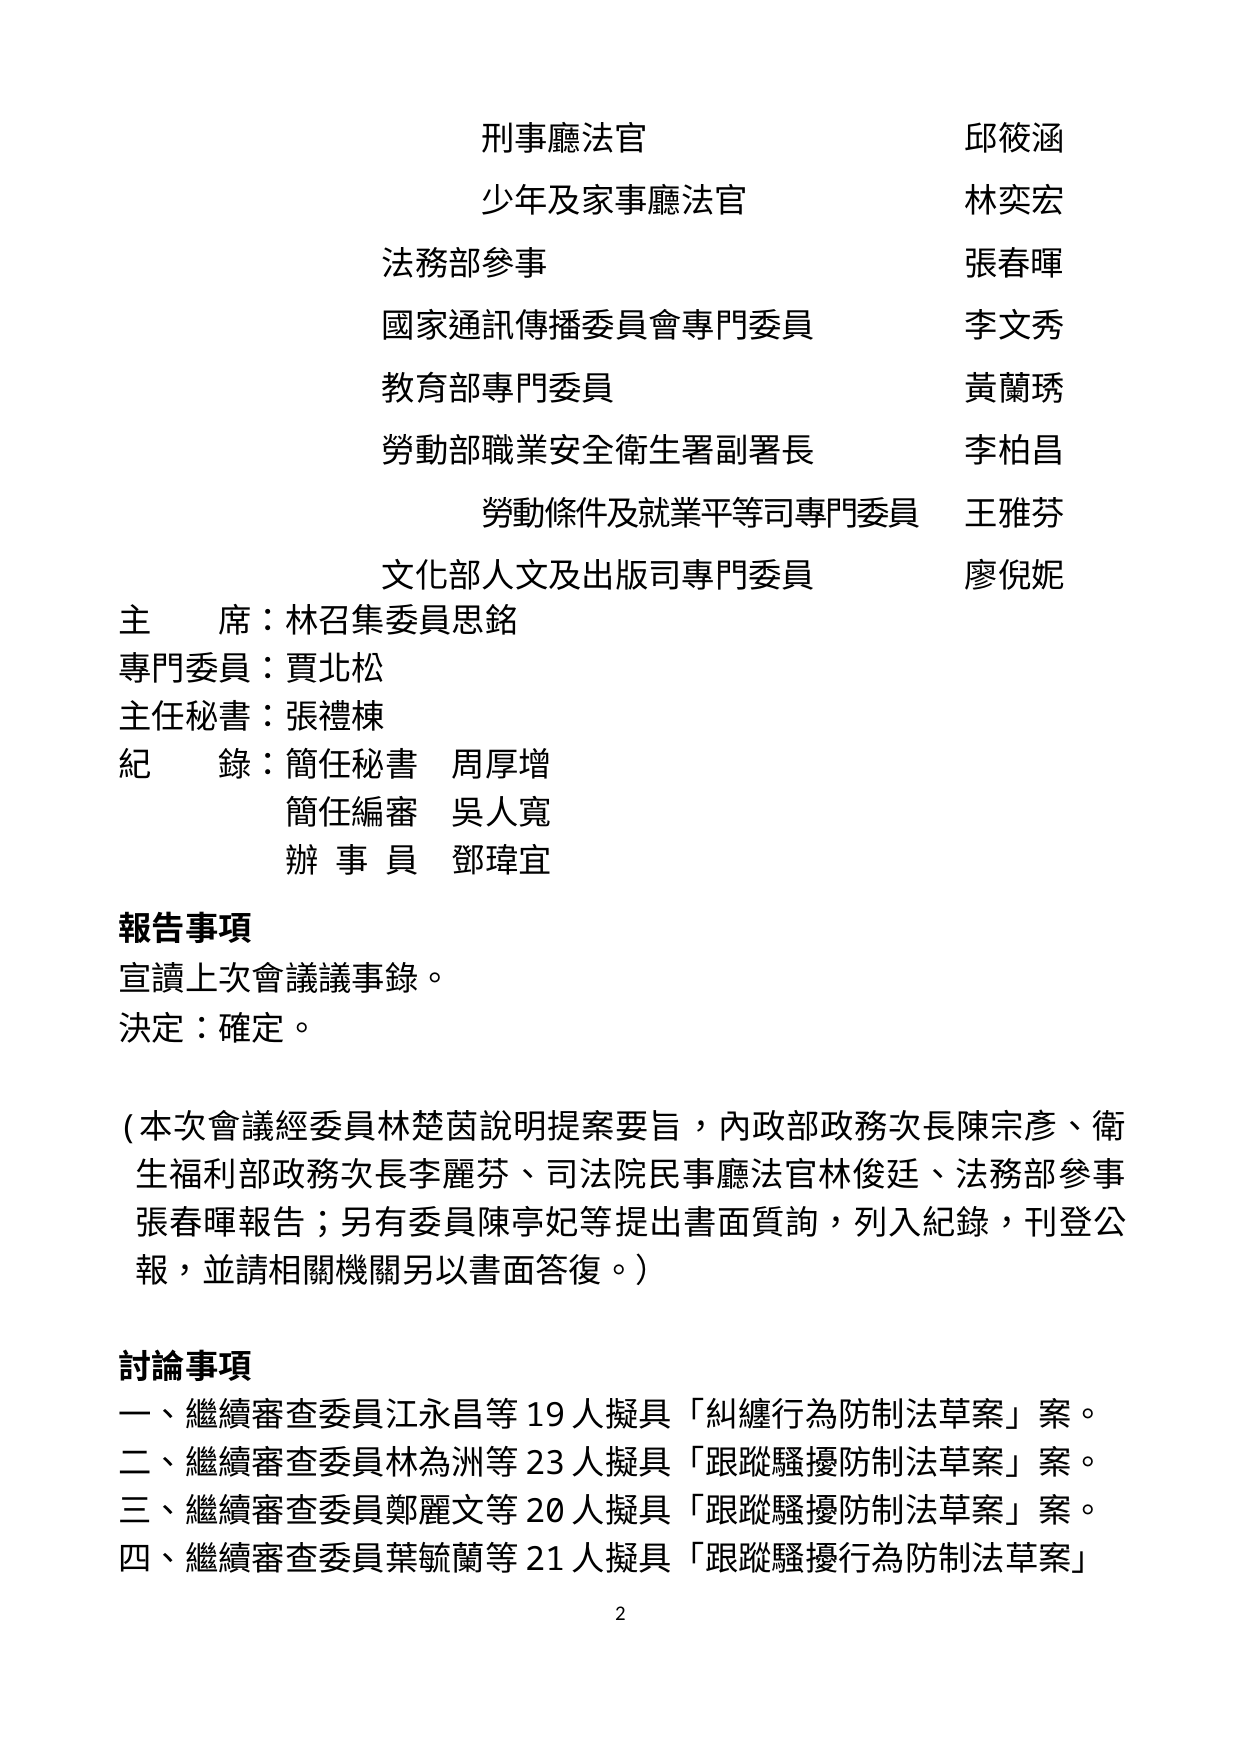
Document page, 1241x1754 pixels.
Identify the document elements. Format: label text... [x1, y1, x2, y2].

table_cell 教育部專門委員 [370, 344, 953, 407]
text (本次會議經委員林楚茵說明提案要旨，內政部政務次長陳宗彥、衛生福利部政務次長李麗芬、司法院民事廳法官林俊廷、法務部參事張春暉報告；另有委員陳亭妃等提出書面質詢，列入紀錄，刊登公報，並請相關機關另以書面答復。） [118, 1100, 1127, 1292]
table_cell [118, 219, 370, 282]
table_cell 法務部參事 [370, 219, 953, 282]
table_cell 黃蘭琇 [953, 344, 1122, 407]
table_cell 國家通訊傳播委員會專門委員 [370, 282, 953, 344]
text 主任秘書：張禮棟 [118, 690, 1234, 738]
text 三、繼續審查委員鄭麗文等20人擬具「跟蹤騷擾防制法草案」案。 [118, 1484, 1122, 1532]
table_cell 李文秀 [953, 282, 1122, 344]
table_cell 勞動條件及就業平等司專門委員 [370, 469, 953, 532]
table_cell 刑事廳法官 [370, 94, 953, 157]
text 四、繼續審查委員葉毓蘭等21人擬具「跟蹤騷擾行為防制法草案」 [118, 1532, 1122, 1579]
table_cell 廖倪妮 [953, 532, 1122, 594]
table_cell [118, 157, 370, 219]
table_cell 勞動部職業安全衛生署副署長 [370, 407, 953, 469]
text 簡任編審 吳人寬 [118, 786, 1234, 834]
text 決定：確定。 [118, 1000, 1127, 1050]
table_cell 王雅芬 [953, 469, 1122, 532]
table_cell 林奕宏 [953, 157, 1122, 219]
table_cell 張春暉 [953, 219, 1122, 282]
text 主 席：林召集委員思銘 [118, 594, 1234, 642]
table_cell 李柏昌 [953, 407, 1122, 469]
text 二、繼續審查委員林為洲等23人擬具「跟蹤騷擾防制法草案」案。 [118, 1436, 1122, 1484]
table_cell [118, 94, 370, 157]
table_cell [118, 532, 370, 594]
text 辦 事 員 鄧瑋宜 [118, 834, 1234, 882]
table_cell 少年及家事廳法官 [370, 157, 953, 219]
table_cell [118, 344, 370, 407]
text 紀 錄：簡任秘書 周厚增 [118, 738, 1234, 786]
table_cell 文化部人文及出版司專門委員 [370, 532, 953, 594]
text 一、繼續審查委員江永昌等19人擬具「糾纏行為防制法草案」案。 [118, 1388, 1122, 1436]
table_cell [118, 407, 370, 469]
table_cell 邱筱涵 [953, 94, 1122, 157]
table_cell [118, 282, 370, 344]
text 專門委員：賈北松 [118, 642, 1234, 690]
text 宣讀上次會議議事錄。 [118, 950, 1122, 1000]
table_cell [118, 469, 370, 532]
text 報告事項 [118, 900, 1122, 950]
text 討論事項 [118, 1340, 1122, 1388]
